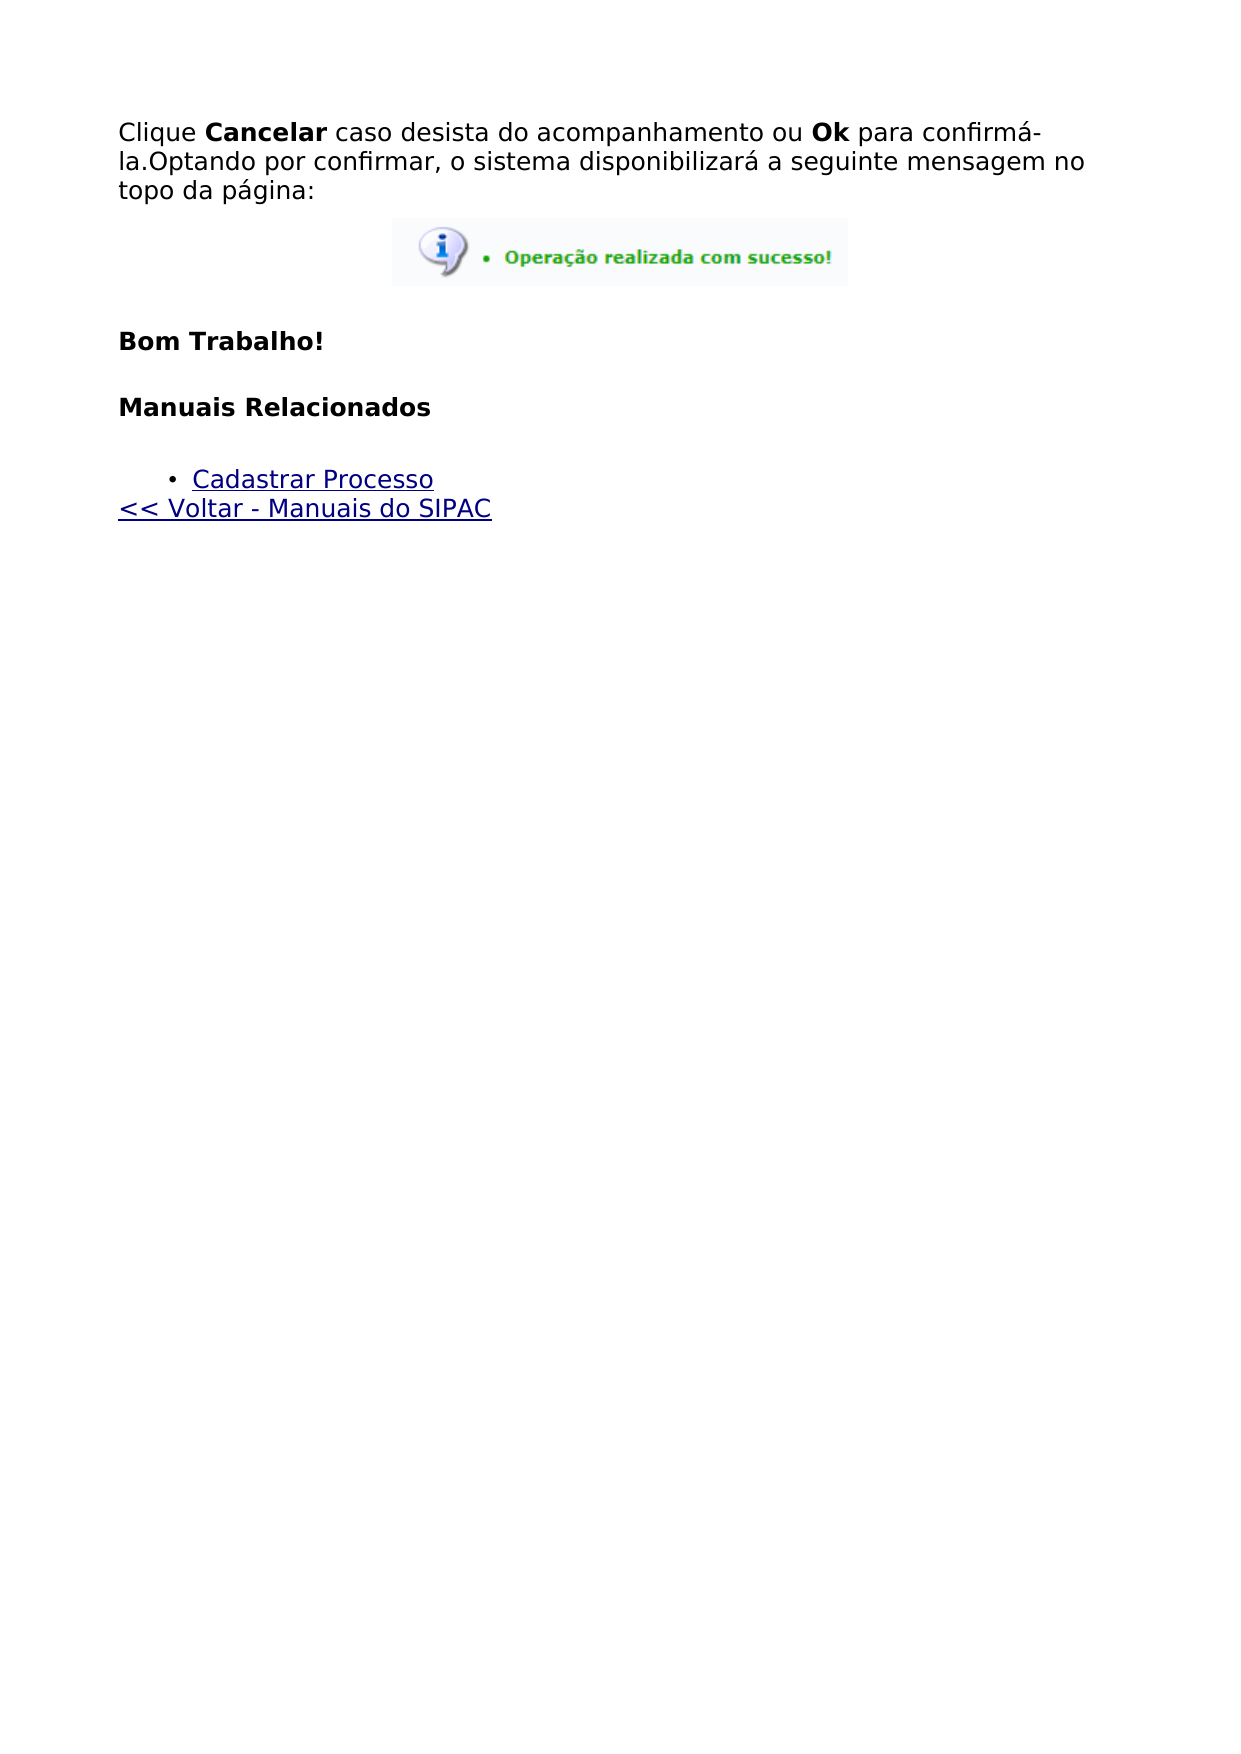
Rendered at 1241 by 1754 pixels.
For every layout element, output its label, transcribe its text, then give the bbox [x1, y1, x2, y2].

text Bom Trabalho! [118, 327, 1122, 356]
text << Voltar - Manuais do SIPAC [118, 494, 1122, 523]
list Cadastrar Processo [177, 465, 1122, 494]
text Clique Cancelar caso desista do acompanhamento ou Ok para confirmá-la.Optando por confirmar, o sistema disponibilizará a seguinte mensagem no topo da página: [118, 118, 1122, 206]
picture [392, 218, 849, 286]
subtitle Manuais Relacionados [118, 394, 1122, 423]
